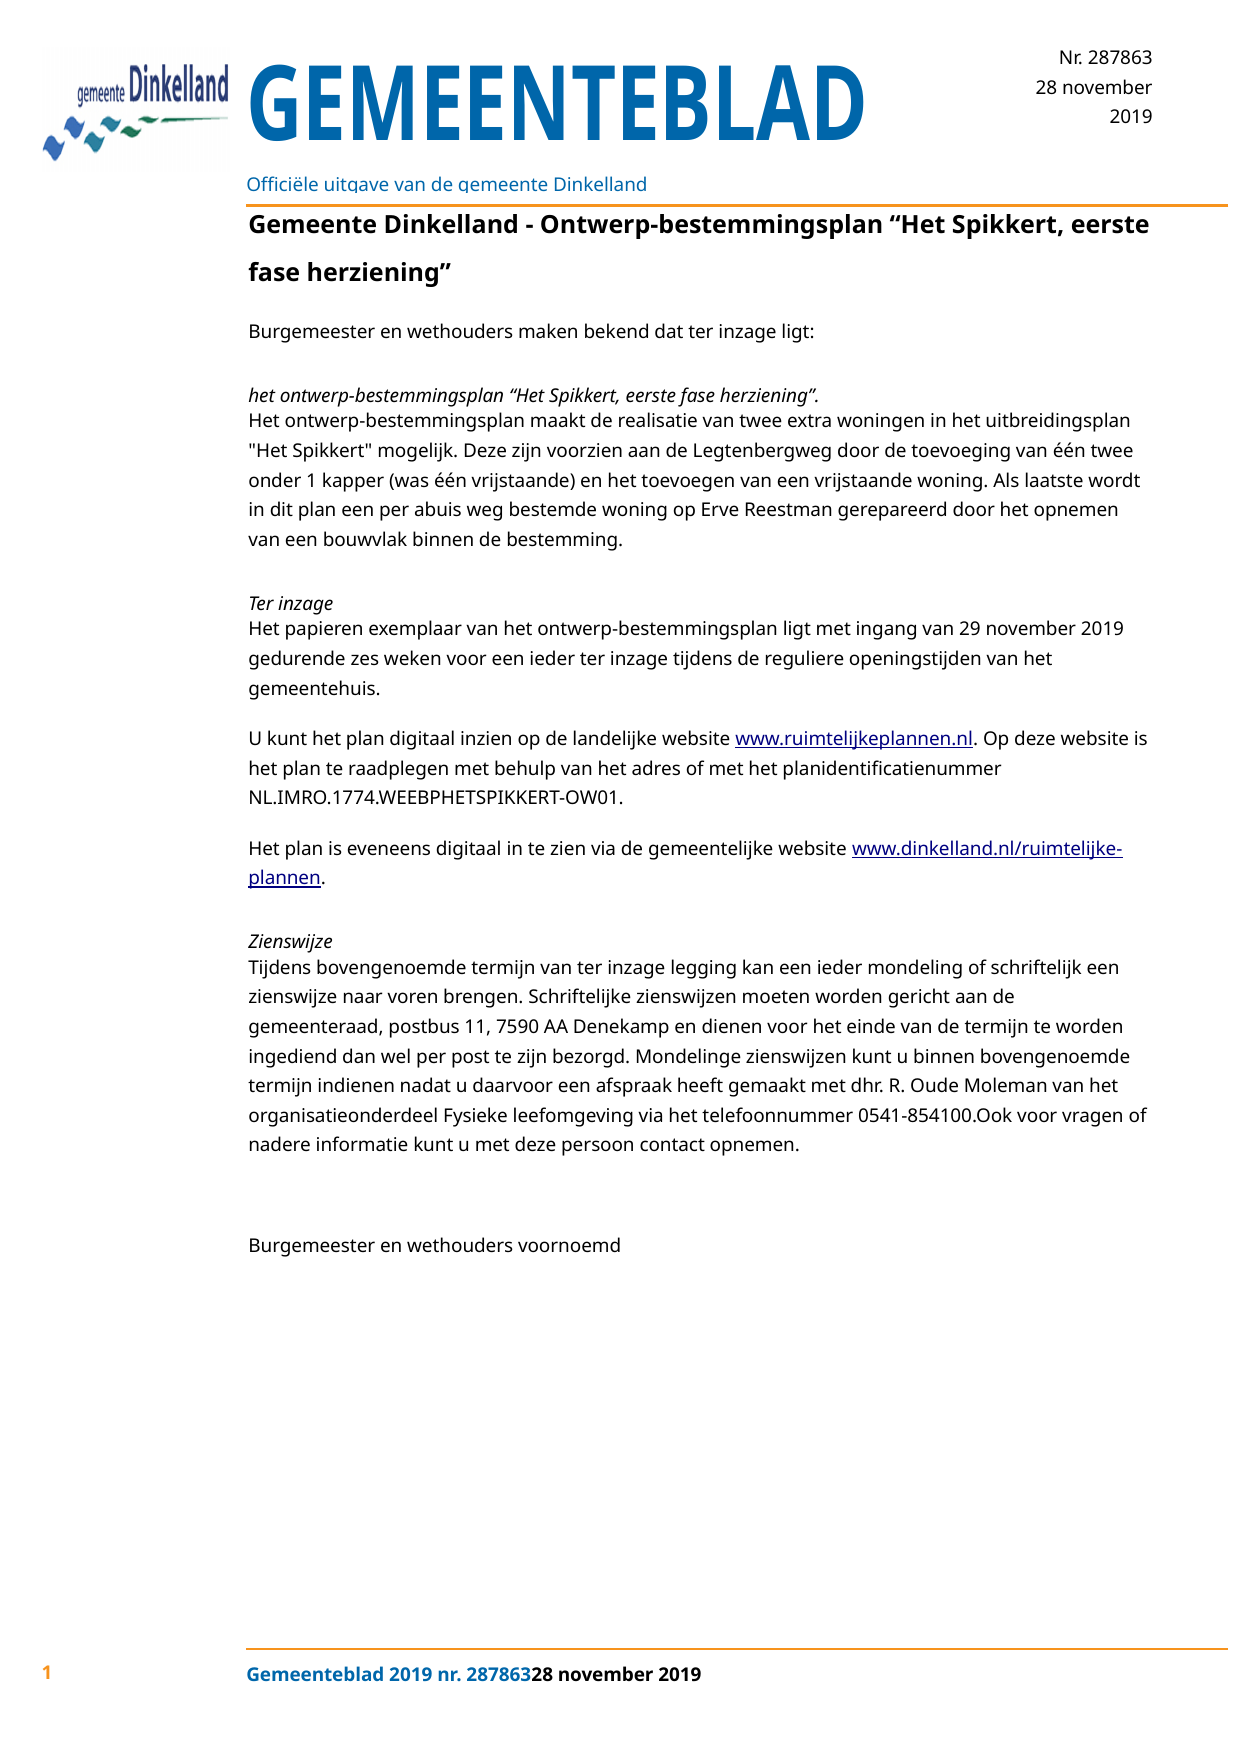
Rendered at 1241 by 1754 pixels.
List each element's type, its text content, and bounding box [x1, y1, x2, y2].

text U kunt het plan digitaal inzien op de landelijke website www.ruimtelijkeplannen.nl. Op deze website is het plan te raadplegen met behulp van het adres of met het planidentificatienummer NL.IMRO.1774.WEEBPHETSPIKKERT-OW01. [248, 725, 1152, 810]
text Tijdens bovengenoemde termijn van ter inzage legging kan een ieder mondeling of schriftelijk een zienswijze naar voren brengen. Schriftelijke zienswijzen moeten worden gericht aan de gemeenteraad, postbus 11, 7590 AA Denekamp en dienen voor het einde van de termijn te worden ingediend dan wel per post te zijn bezorgd. Mondelinge zienswijzen kunt u binnen bovengenoemde termijn indienen nadat u daarvoor een afspraak heeft gemaakt met dhr. R. Oude Moleman van het organisatieonderdeel Fysieke leefomgeving via het telefoonnummer 0541-854100.Ook voor vragen of nadere informatie kunt u met deze persoon contact opnemen. [248, 954, 1152, 1157]
text Het plan is eveneens digitaal in te zien via de gemeentelijke website www.dinkelland.nl/ruimtelijke-plannen. [248, 835, 1152, 890]
text Het ontwerp-bestemmingsplan maakt de realisatie van twee extra woningen in het uitbreidingsplan "Het Spikkert" mogelijk. Deze zijn voorzien aan de Legtenbergweg door de toevoeging van één twee onder 1 kapper (was één vrijstaande) en het toevoegen van een vrijstaande woning. Als laatste wordt in dit plan een per abuis weg bestemde woning op Erve Reestman gerepareerd door het opnemen van een bouwvlak binnen de bestemming. [248, 408, 1152, 552]
text Burgemeester en wethouders maken bekend dat ter inzage ligt: [248, 318, 1152, 344]
text Het papieren exemplaar van het ontwerp-bestemmingsplan ligt met ingang van 29 november 2019 gedurende zes weken voor een ieder ter inzage tijdens de reguliere openingstijden van het gemeentehuis. [248, 616, 1152, 701]
text Zienswijze [248, 928, 1152, 954]
text Ter inzage [248, 590, 1152, 616]
text Burgemeester en wethouders voornoemd [248, 1232, 1152, 1258]
picture [41, 47, 231, 172]
text het ontwerp-bestemmingsplan “Het Spikkert, eerste fase herziening”. [248, 382, 1152, 408]
text Gemeente Dinkelland - Ontwerp-bestemmingsplan “Het Spikkert, eerste fase herziening” [248, 207, 1152, 288]
